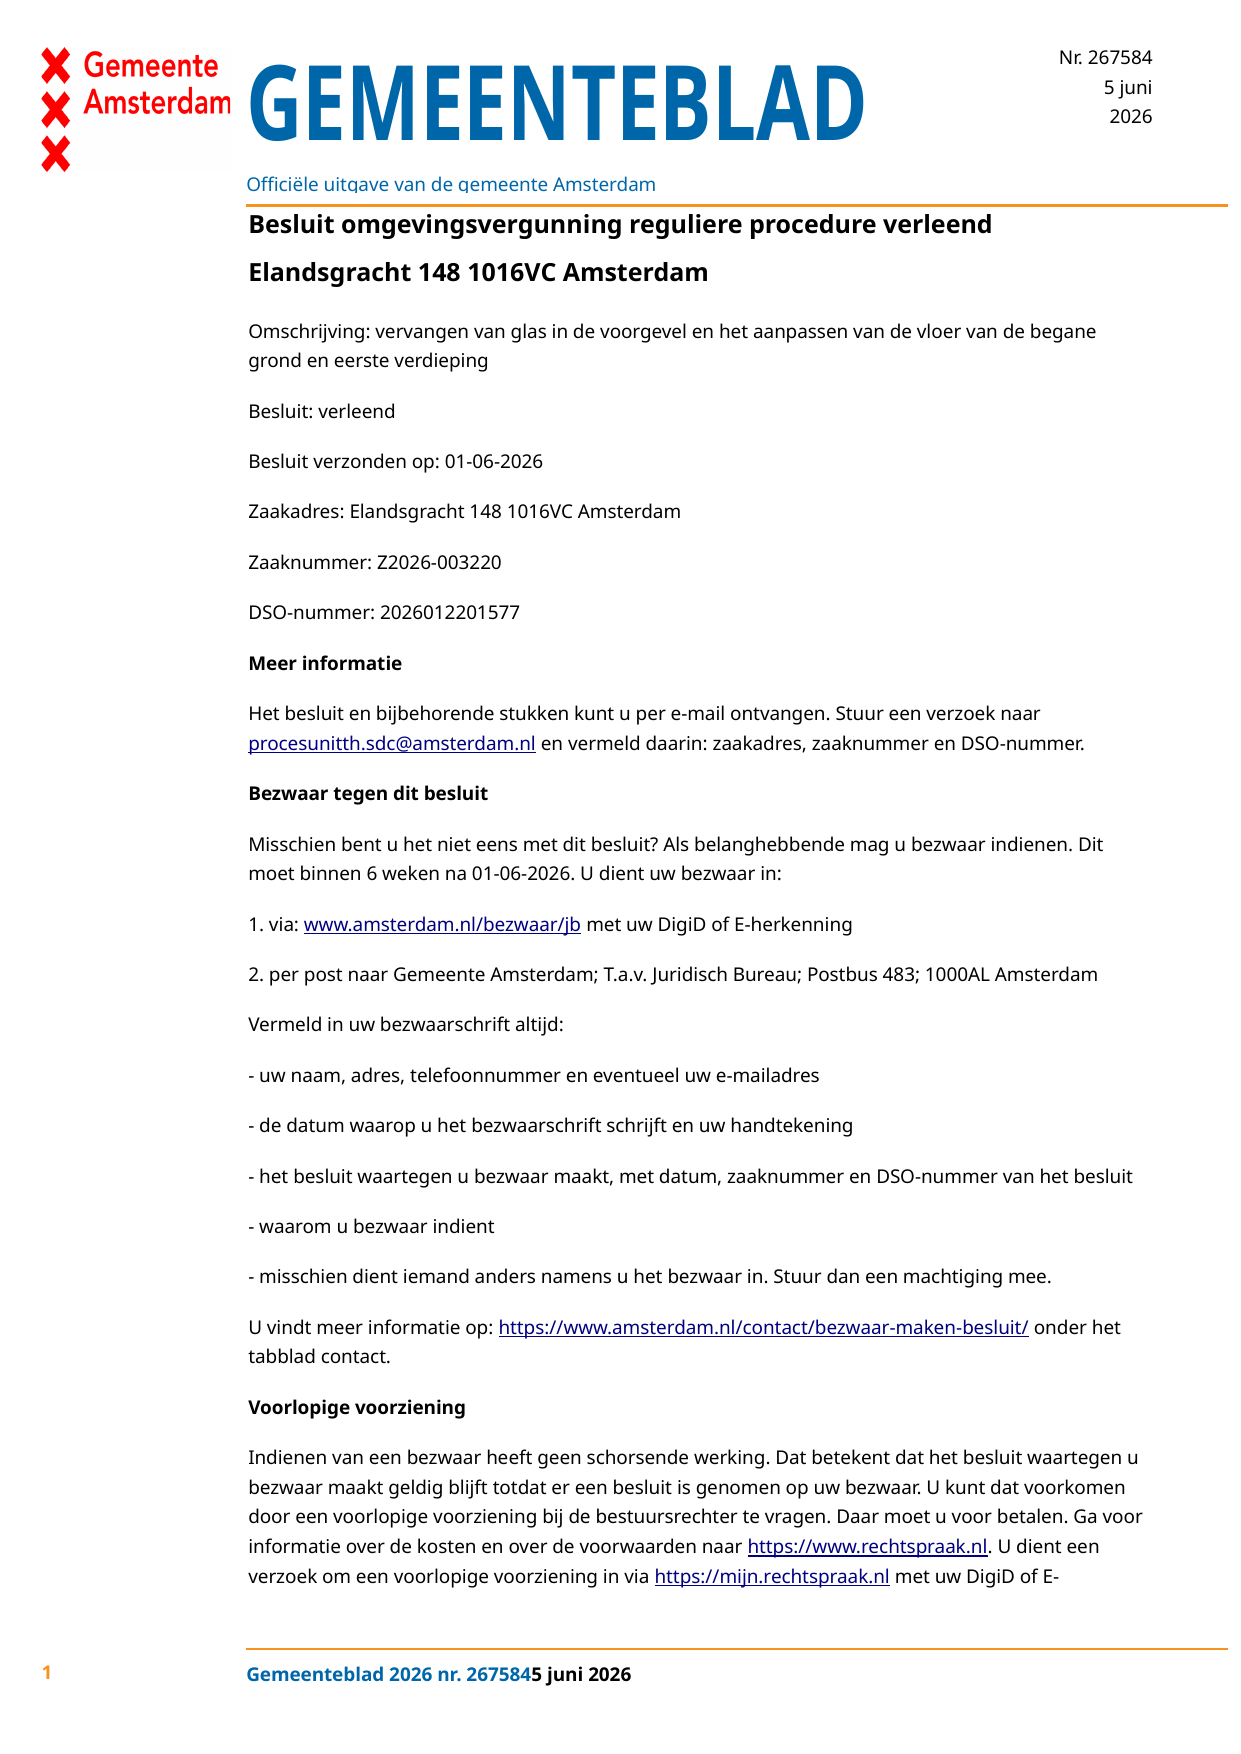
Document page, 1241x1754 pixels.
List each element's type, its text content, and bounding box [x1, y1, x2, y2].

text DSO-nummer: 2026012201577 [248, 599, 1152, 625]
text Besluit omgevingsvergunning reguliere procedure verleend Elandsgracht 148 1016VC Amsterdam [248, 207, 1152, 288]
text 1. via: www.amsterdam.nl/bezwaar/jb met uw DigiD of E-herkenning [248, 911, 1152, 937]
text - het besluit waartegen u bezwaar maakt, met datum, zaaknummer en DSO-nummer van het besluit [248, 1163, 1152, 1189]
picture [41, 47, 231, 172]
text - uw naam, adres, telefoonnummer en eventueel uw e-mailadres [248, 1062, 1152, 1088]
text Voorlopige voorziening [248, 1394, 1152, 1420]
text - misschien dient iemand anders namens u het bezwaar in. Stuur dan een machtiging mee. [248, 1264, 1152, 1289]
text Misschien bent u het niet eens met dit besluit? Als belanghebbende mag u bezwaar indienen. Dit moet binnen 6 weken na 01-06-2026. U dient uw bezwaar in: [248, 831, 1152, 886]
text Zaakadres: Elandsgracht 148 1016VC Amsterdam [248, 499, 1152, 524]
text Besluit verzonden op: 01-06-2026 [248, 448, 1152, 474]
text Zaaknummer: Z2026-003220 [248, 549, 1152, 575]
text U vindt meer informatie op: https://www.amsterdam.nl/contact/bezwaar-maken-besluit/ onder het tabblad contact. [248, 1314, 1152, 1369]
text Besluit: verleend [248, 398, 1152, 424]
text Omschrijving: vervangen van glas in de voorgevel en het aanpassen van de vloer van de begane grond en eerste verdieping [248, 318, 1152, 373]
text - waarom u bezwaar indient [248, 1213, 1152, 1239]
text Meer informatie [248, 650, 1152, 676]
text Indienen van een bezwaar heeft geen schorsende werking. Dat betekent dat het besluit waartegen u bezwaar maakt geldig blijft totdat er een besluit is genomen op uw bezwaar. U kunt dat voorkomen door een voorlopige voorziening bij de bestuursrechter te vragen. Daar moet u voor betalen. Ga voor informatie over de kosten en over de voorwaarden naar https://www.rechtspraak.nl. U dient een verzoek om een voorlopige voorziening in via https://mijn.rechtspraak.nl met uw DigiD of E- [248, 1444, 1152, 1589]
text 2. per post naar Gemeente Amsterdam; T.a.v. Juridisch Bureau; Postbus 483; 1000AL Amsterdam [248, 961, 1152, 987]
text Bezwaar tegen dit besluit [248, 780, 1152, 806]
text Vermeld in uw bezwaarschrift altijd: [248, 1012, 1152, 1037]
text Het besluit en bijbehorende stukken kunt u per e-mail ontvangen. Stuur een verzoek naar procesunitth.sdc@amsterdam.nl en vermeld daarin: zaakadres, zaaknummer en DSO-nummer. [248, 700, 1152, 756]
text - de datum waarop u het bezwaarschrift schrijft en uw handtekening [248, 1112, 1152, 1138]
